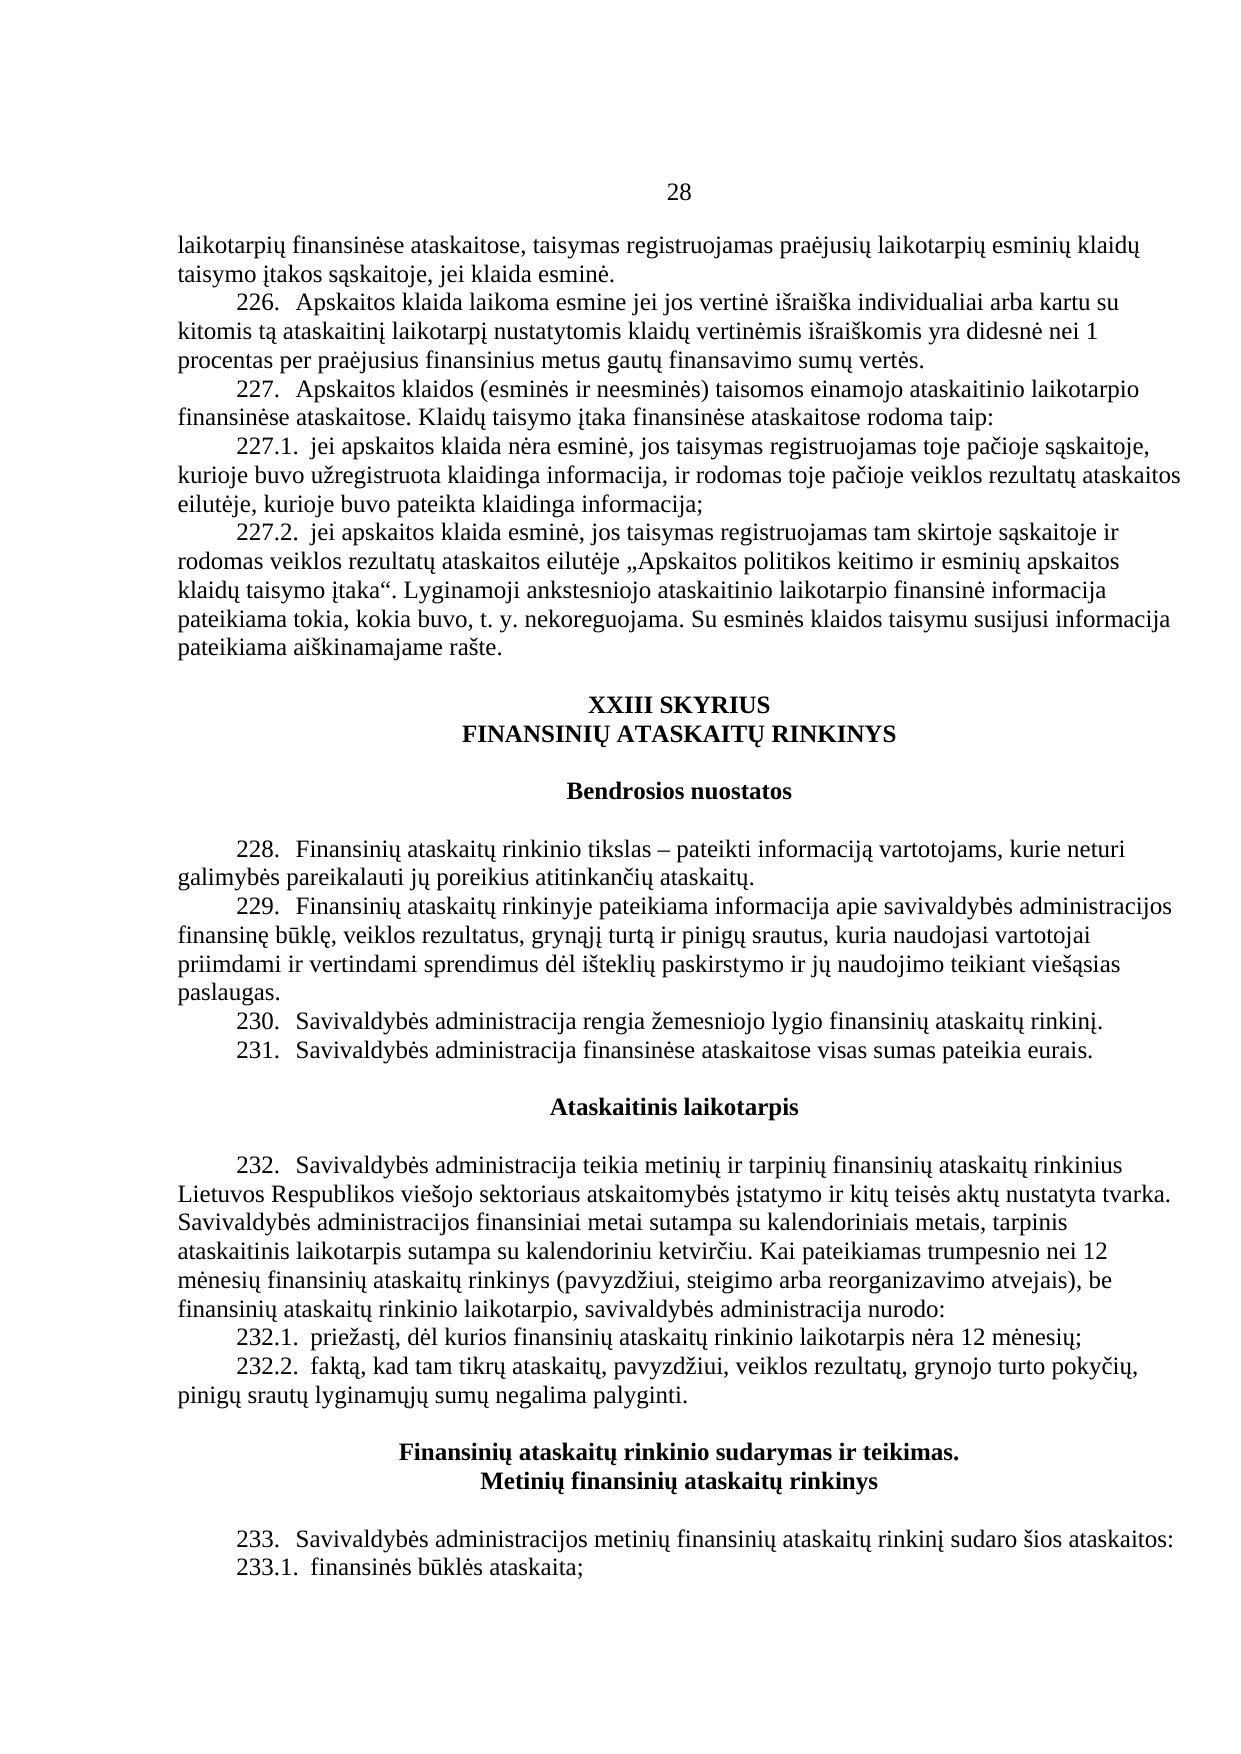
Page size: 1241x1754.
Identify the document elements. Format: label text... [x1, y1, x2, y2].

text 233. Savivaldybės administracijos metinių finansinių ataskaitų rinkinį sudaro šios ataskaitos: [177, 1524, 1181, 1552]
text Metinių finansinių ataskaitų rinkinys [177, 1466, 1181, 1495]
text 229. Finansinių ataskaitų rinkinyje pateikiama informacija apie savivaldybės administracijos finansinę būklę, veiklos rezultatus, grynąjį turtą ir pinigų srautus, kuria naudojasi vartotojai priimdami ir vertindami sprendimus dėl išteklių paskirstymo ir jų naudojimo teikiant viešąsias paslaugas. [177, 891, 1181, 1006]
text 228. Finansinių ataskaitų rinkinio tikslas – pateikti informaciją vartotojams, kurie neturi galimybės pareikalauti jų poreikius atitinkančių ataskaitų. [177, 834, 1181, 891]
text 232.1. priežastį, dėl kurios finansinių ataskaitų rinkinio laikotarpis nėra 12 mėnesių; [177, 1322, 1181, 1351]
text laikotarpių finansinėse ataskaitose, taisymas registruojamas praėjusių laikotarpių esminių klaidų taisymo įtakos sąskaitoje, jei klaida esminė. [177, 230, 1181, 287]
text FINANSINIŲ ATASKAITŲ RINKINYS [177, 719, 1181, 747]
text Ataskaitinis laikotarpis [177, 1092, 1171, 1121]
text 232.2. faktą, kad tam tikrų ataskaitų, pavyzdžiui, veiklos rezultatų, grynojo turto pokyčių, pinigų srautų lyginamųjų sumų negalima palyginti. [177, 1351, 1181, 1409]
text XXIII SKYRIUS [177, 690, 1181, 719]
text 233.1. finansinės būklės ataskaita; [177, 1552, 1181, 1581]
text 227.1. jei apskaitos klaida nėra esminė, jos taisymas registruojamas toje pačioje sąskaitoje, kurioje buvo užregistruota klaidinga informacija, ir rodomas toje pačioje veiklos rezultatų ataskaitos eilutėje, kurioje buvo pateikta klaidinga informacija; [177, 431, 1181, 517]
text 227. Apskaitos klaidos (esminės ir neesminės) taisomos einamojo ataskaitinio laikotarpio finansinėse ataskaitose. Klaidų taisymo įtaka finansinėse ataskaitose rodoma taip: [177, 374, 1181, 431]
text Bendrosios nuostatos [177, 776, 1181, 805]
text 230. Savivaldybės administracija rengia žemesniojo lygio finansinių ataskaitų rinkinį. [177, 1006, 1181, 1035]
text 232. Savivaldybės administracija teikia metinių ir tarpinių finansinių ataskaitų rinkinius Lietuvos Respublikos viešojo sektoriaus atskaitomybės įstatymo ir kitų teisės aktų nustatyta tvarka. Savivaldybės administracijos finansiniai metai sutampa su kalendoriniais metais, tarpinis ataskaitinis laikotarpis sutampa su kalendoriniu ketvirčiu. Kai pateikiamas trumpesnio nei 12 mėnesių finansinių ataskaitų rinkinys (pavyzdžiui, steigimo arba reorganizavimo atvejais), be finansinių ataskaitų rinkinio laikotarpio, savivaldybės administracija nurodo: [177, 1150, 1181, 1322]
text 231. Savivaldybės administracija finansinėse ataskaitose visas sumas pateikia eurais. [177, 1035, 1181, 1064]
text 226. Apskaitos klaida laikoma esmine jei jos vertinė išraiška individualiai arba kartu su kitomis tą ataskaitinį laikotarpį nustatytomis klaidų vertinėmis išraiškomis yra didesnė nei 1 procentas per praėjusius finansinius metus gautų finansavimo sumų vertės. [177, 287, 1181, 374]
text 227.2. jei apskaitos klaida esminė, jos taisymas registruojamas tam skirtoje sąskaitoje ir rodomas veiklos rezultatų ataskaitos eilutėje „Apskaitos politikos keitimo ir esminių apskaitos klaidų taisymo įtaka“. Lyginamoji ankstesniojo ataskaitinio laikotarpio finansinė informacija pateikiama tokia, kokia buvo, t. y. nekoreguojama. Su esminės klaidos taisymu susijusi informacija pateikiama aiškinamajame rašte. [177, 517, 1181, 661]
text Finansinių ataskaitų rinkinio sudarymas ir teikimas. [177, 1437, 1181, 1466]
